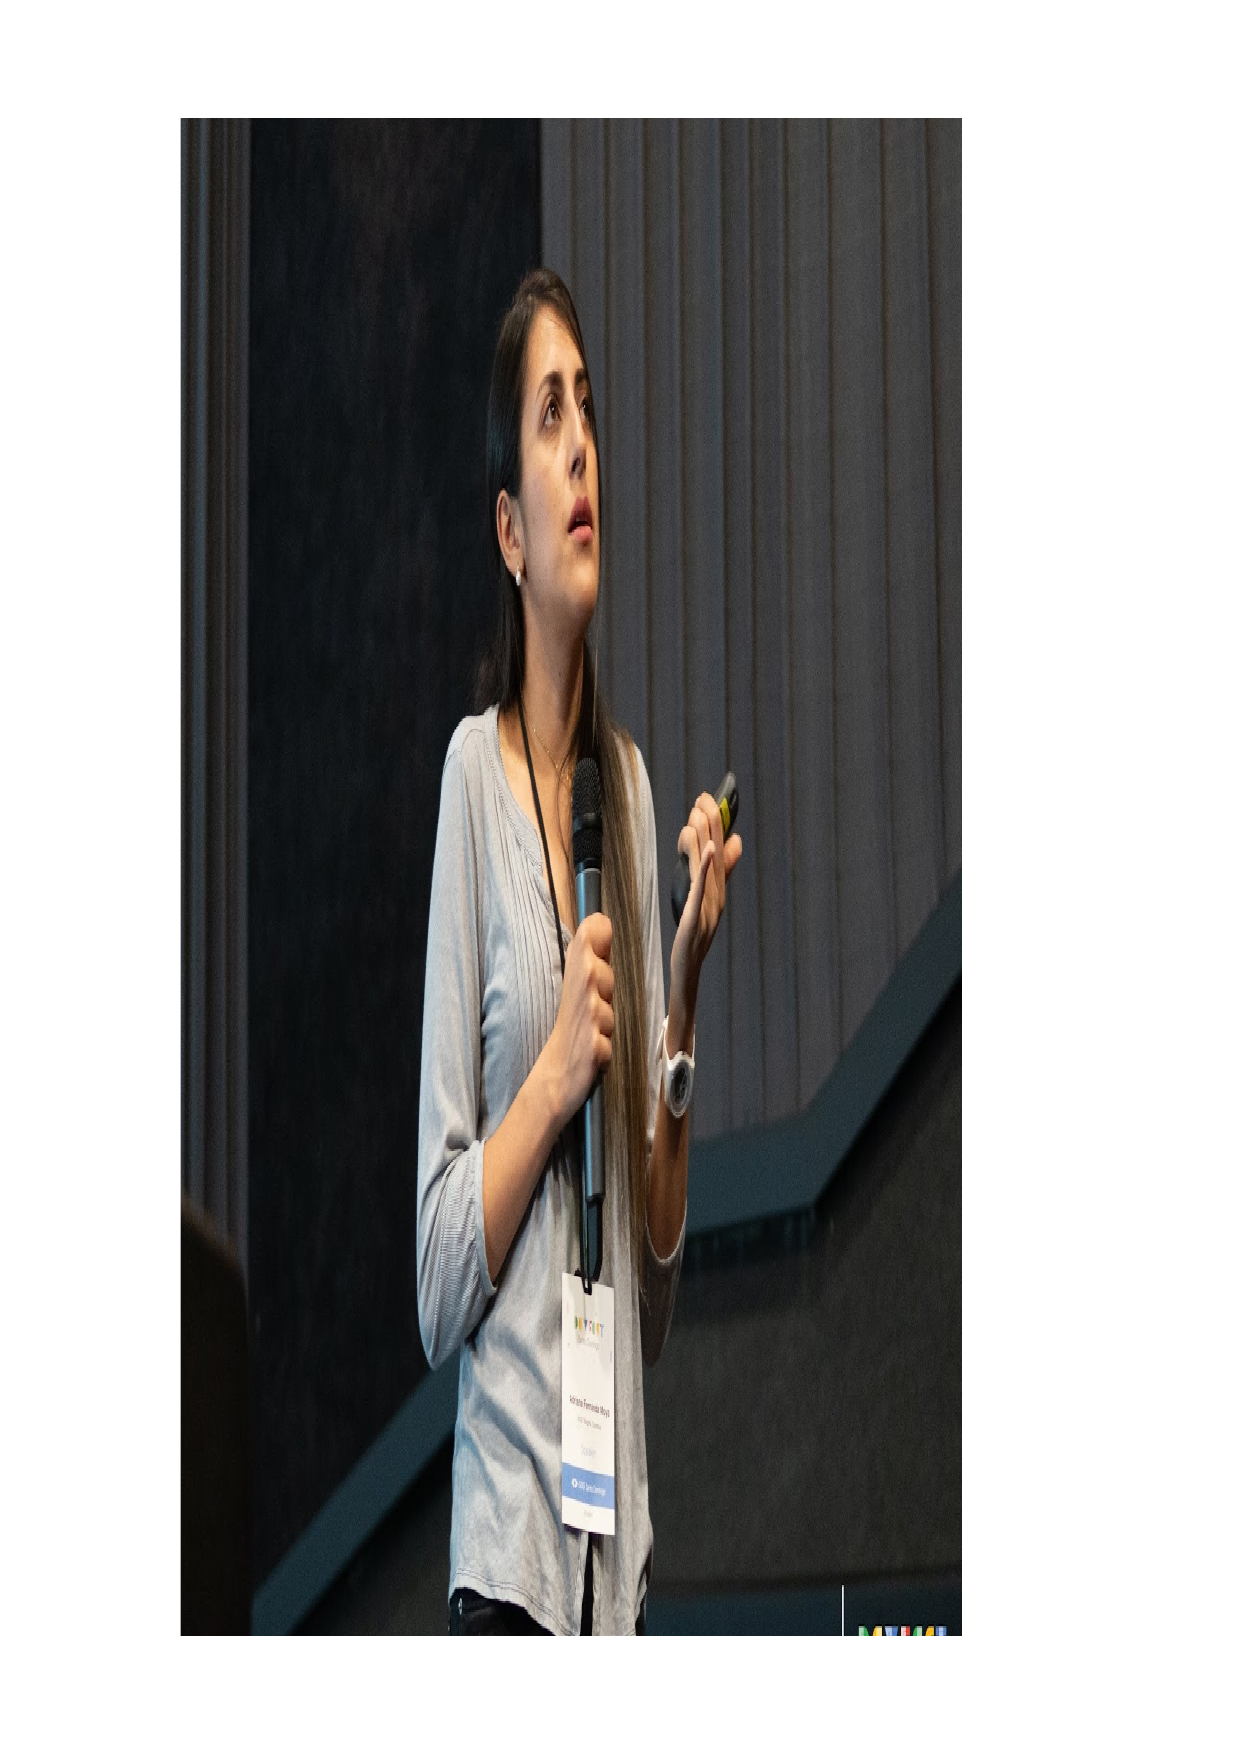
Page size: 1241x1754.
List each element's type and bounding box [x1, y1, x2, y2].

picture [180, 118, 962, 1636]
